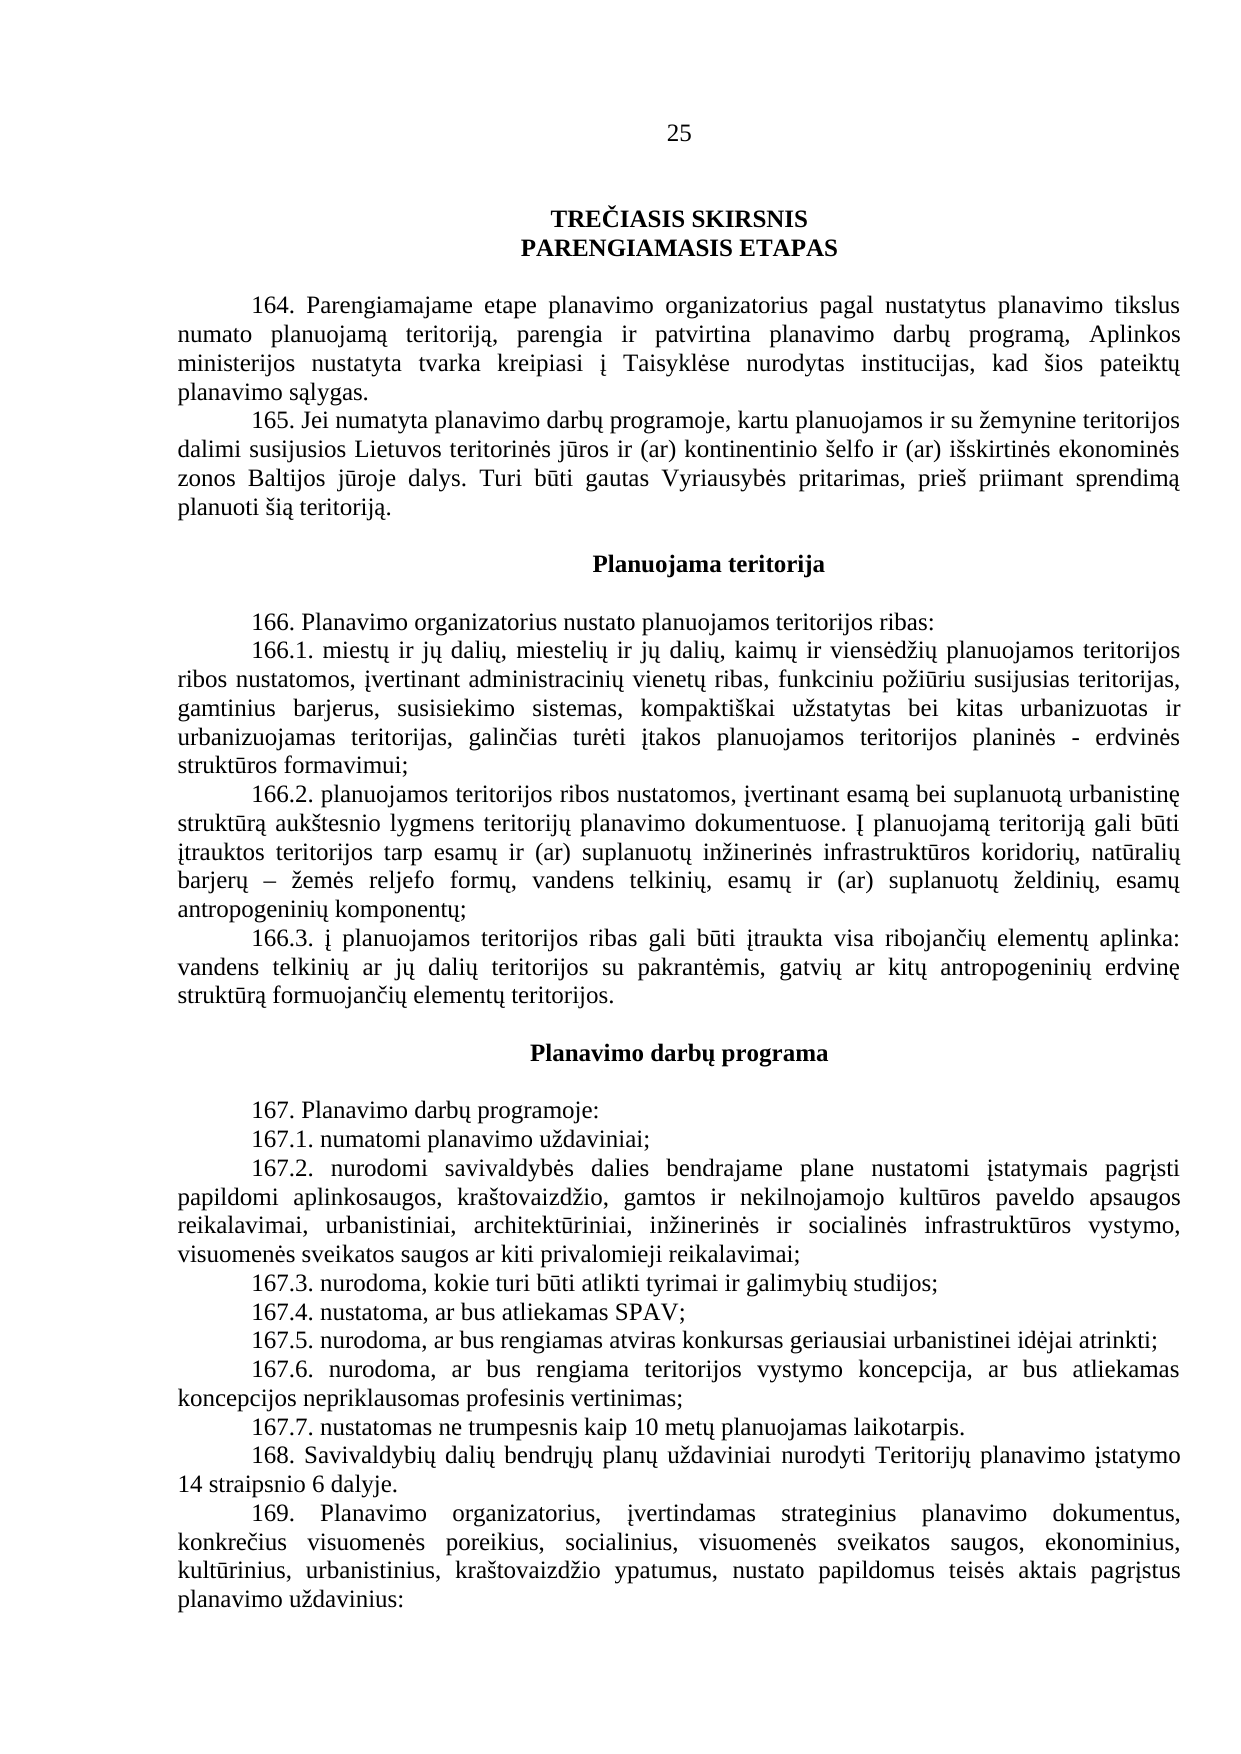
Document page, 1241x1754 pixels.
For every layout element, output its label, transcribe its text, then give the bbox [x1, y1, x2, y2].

text 167. Planavimo darbų programoje: [177, 1096, 1181, 1124]
text TREČIASIS SKIRSNIS [177, 204, 1181, 233]
text 166. Planavimo organizatorius nustato planuojamos teritorijos ribas: [177, 607, 1181, 636]
text 167.5. nurodoma, ar bus rengiamas atviras konkursas geriausiai urbanistinei idėjai atrinkti; [177, 1326, 1181, 1354]
text 169. Planavimo organizatorius, įvertindamas strateginius planavimo dokumentus, konkrečius visuomenės poreikius, socialinius, visuomenės sveikatos saugos, ekonominius, kultūrinius, urbanistinius, kraštovaizdžio ypatumus, nustato papildomus teisės aktais pagrįstus planavimo uždavinius: [177, 1498, 1181, 1613]
text 167.7. nustatomas ne trumpesnis kaip 10 metų planuojamas laikotarpis. [177, 1412, 1181, 1441]
text 167.4. nustatoma, ar bus atliekamas SPAV; [177, 1297, 1181, 1326]
text 166.1. miestų ir jų dalių, miestelių ir jų dalių, kaimų ir viensėdžių planuojamos teritorijos ribos nustatomos, įvertinant administracinių vienetų ribas, funkciniu požiūriu susijusias teritorijas, gamtinius barjerus, susisiekimo sistemas, kompaktiškai užstatytas bei kitas urbanizuotas ir urbanizuojamas teritorijas, galinčias turėti įtakos planuojamos teritorijos planinės - erdvinės struktūros formavimui; [177, 636, 1181, 779]
text Planuojama teritorija [177, 549, 1181, 578]
text 167.3. nurodoma, kokie turi būti atlikti tyrimai ir galimybių studijos; [177, 1268, 1181, 1297]
text 166.2. planuojamos teritorijos ribos nustatomos, įvertinant esamą bei suplanuotą urbanistinę struktūrą aukštesnio lygmens teritorijų planavimo dokumentuose. Į planuojamą teritoriją gali būti įtrauktos teritorijos tarp esamų ir (ar) suplanuotų inžinerinės infrastruktūros koridorių, natūralių barjerų – žemės reljefo formų, vandens telkinių, esamų ir (ar) suplanuotų želdinių, esamų antropogeninių komponentų; [177, 779, 1181, 923]
text 167.1. numatomi planavimo uždaviniai; [177, 1124, 1181, 1153]
text 164. Parengiamajame etape planavimo organizatorius pagal nustatytus planavimo tikslus numato planuojamą teritoriją, parengia ir patvirtina planavimo darbų programą, Aplinkos ministerijos nustatyta tvarka kreipiasi į Taisyklėse nurodytas institucijas, kad šios pateiktų planavimo sąlygas. [177, 291, 1181, 406]
text 168. Savivaldybių dalių bendrųjų planų uždaviniai nurodyti Teritorijų planavimo įstatymo 14 straipsnio 6 dalyje. [177, 1441, 1181, 1498]
text 166.3. į planuojamos teritorijos ribas gali būti įtraukta visa ribojančių elementų aplinka: vandens telkinių ar jų dalių teritorijos su pakrantėmis, gatvių ar kitų antropogeninių erdvinę struktūrą formuojančių elementų teritorijos. [177, 923, 1181, 1009]
text 167.2. nurodomi savivaldybės dalies bendrajame plane nustatomi įstatymais pagrįsti papildomi aplinkosaugos, kraštovaizdžio, gamtos ir nekilnojamojo kultūros paveldo apsaugos reikalavimai, urbanistiniai, architektūriniai, inžinerinės ir socialinės infrastruktūros vystymo, visuomenės sveikatos saugos ar kiti privalomieji reikalavimai; [177, 1153, 1181, 1268]
text 165. Jei numatyta planavimo darbų programoje, kartu planuojamos ir su žemynine teritorijos dalimi susijusios Lietuvos teritorinės jūros ir (ar) kontinentinio šelfo ir (ar) išskirtinės ekonominės zonos Baltijos jūroje dalys. Turi būti gautas Vyriausybės pritarimas, prieš priimant sprendimą planuoti šią teritoriją. [177, 406, 1181, 521]
text Planavimo darbų programa [177, 1038, 1181, 1067]
text PARENGIAMASIS ETAPAS [177, 233, 1181, 262]
text 167.6. nurodoma, ar bus rengiama teritorijos vystymo koncepcija, ar bus atliekamas koncepcijos nepriklausomas profesinis vertinimas; [177, 1354, 1181, 1412]
